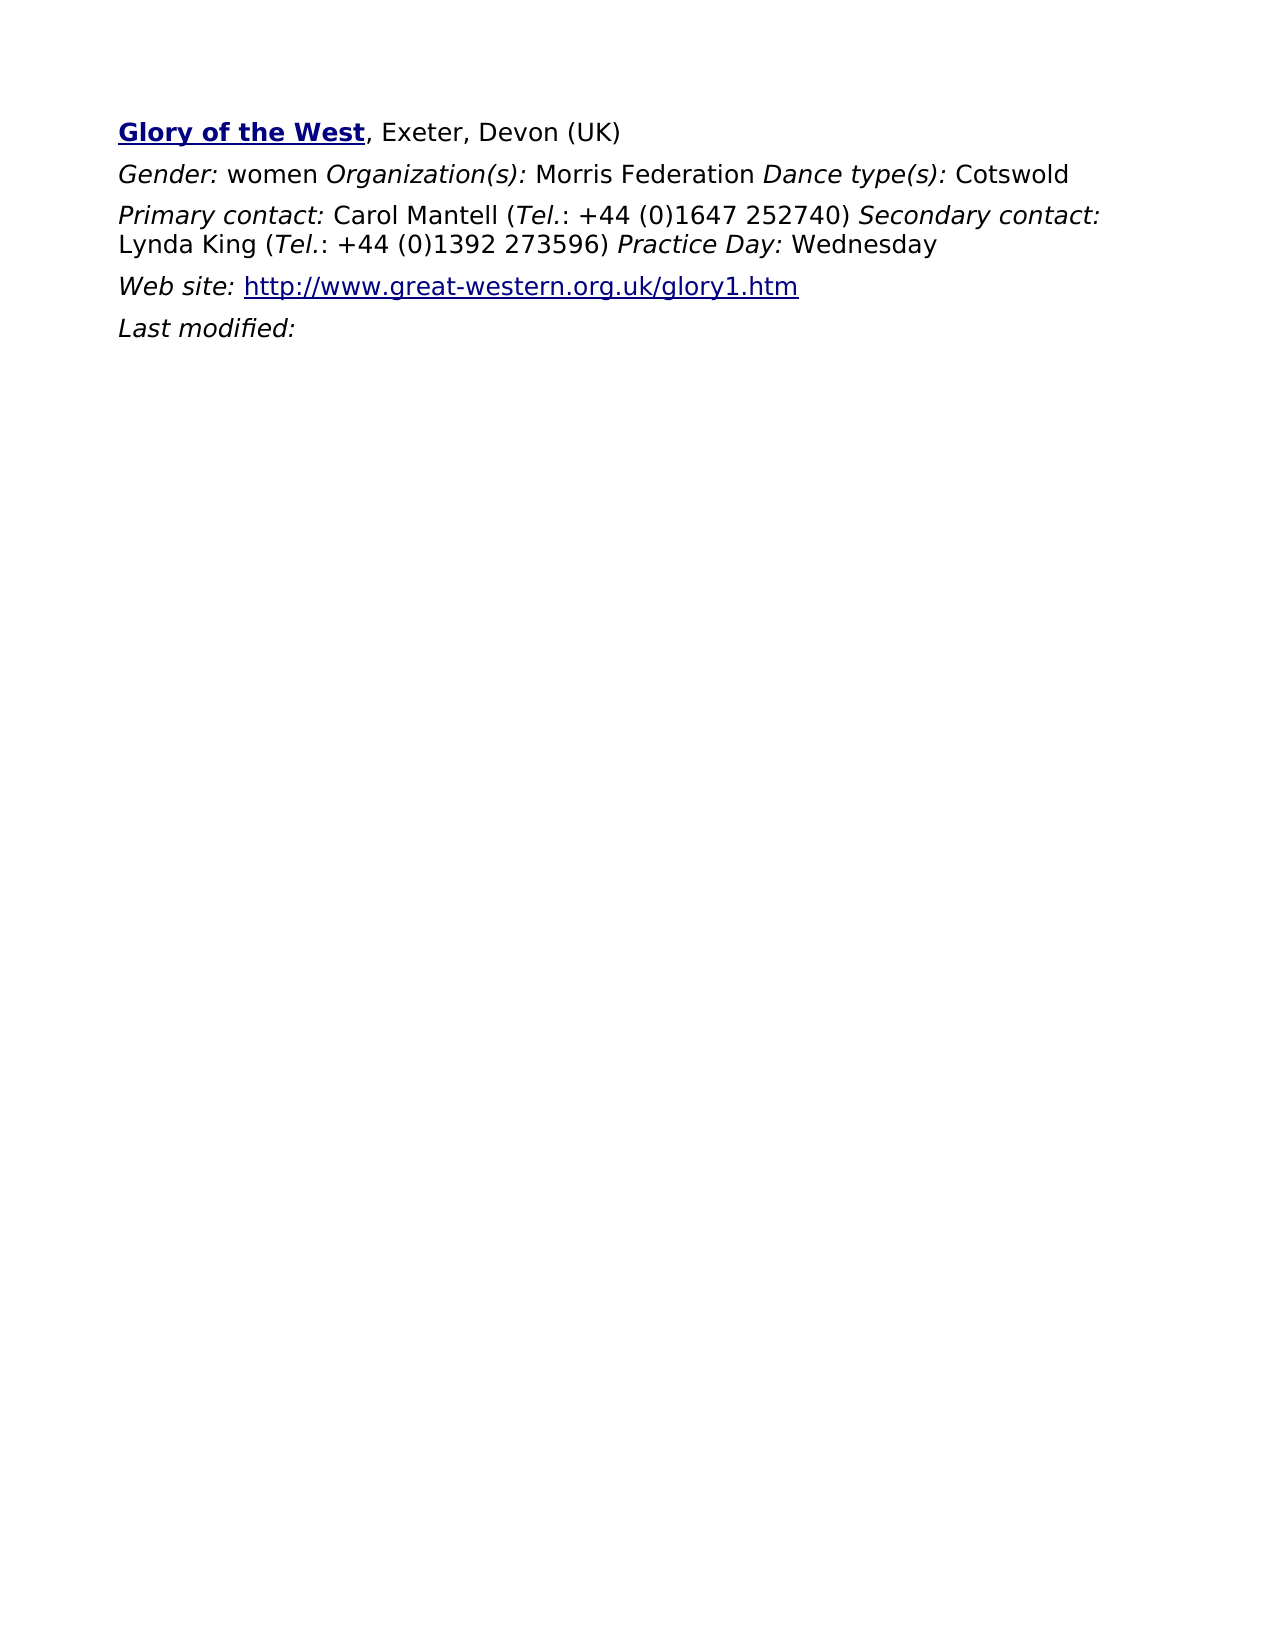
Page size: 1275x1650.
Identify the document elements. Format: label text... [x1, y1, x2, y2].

text Last modified: [118, 314, 1157, 343]
text Primary contact: Carol Mantell (Tel.: +44 (0)1647 252740) Secondary contact: Lynda King (Tel.: +44 (0)1392 273596) Practice Day: Wednesday [118, 201, 1157, 260]
text Gender: women Organization(s): Morris Federation Dance type(s): Cotswold [118, 160, 1157, 189]
text Web site: http://www.great-western.org.uk/glory1.htm [118, 272, 1157, 301]
text Glory of the West, Exeter, Devon (UK) [118, 118, 1157, 147]
